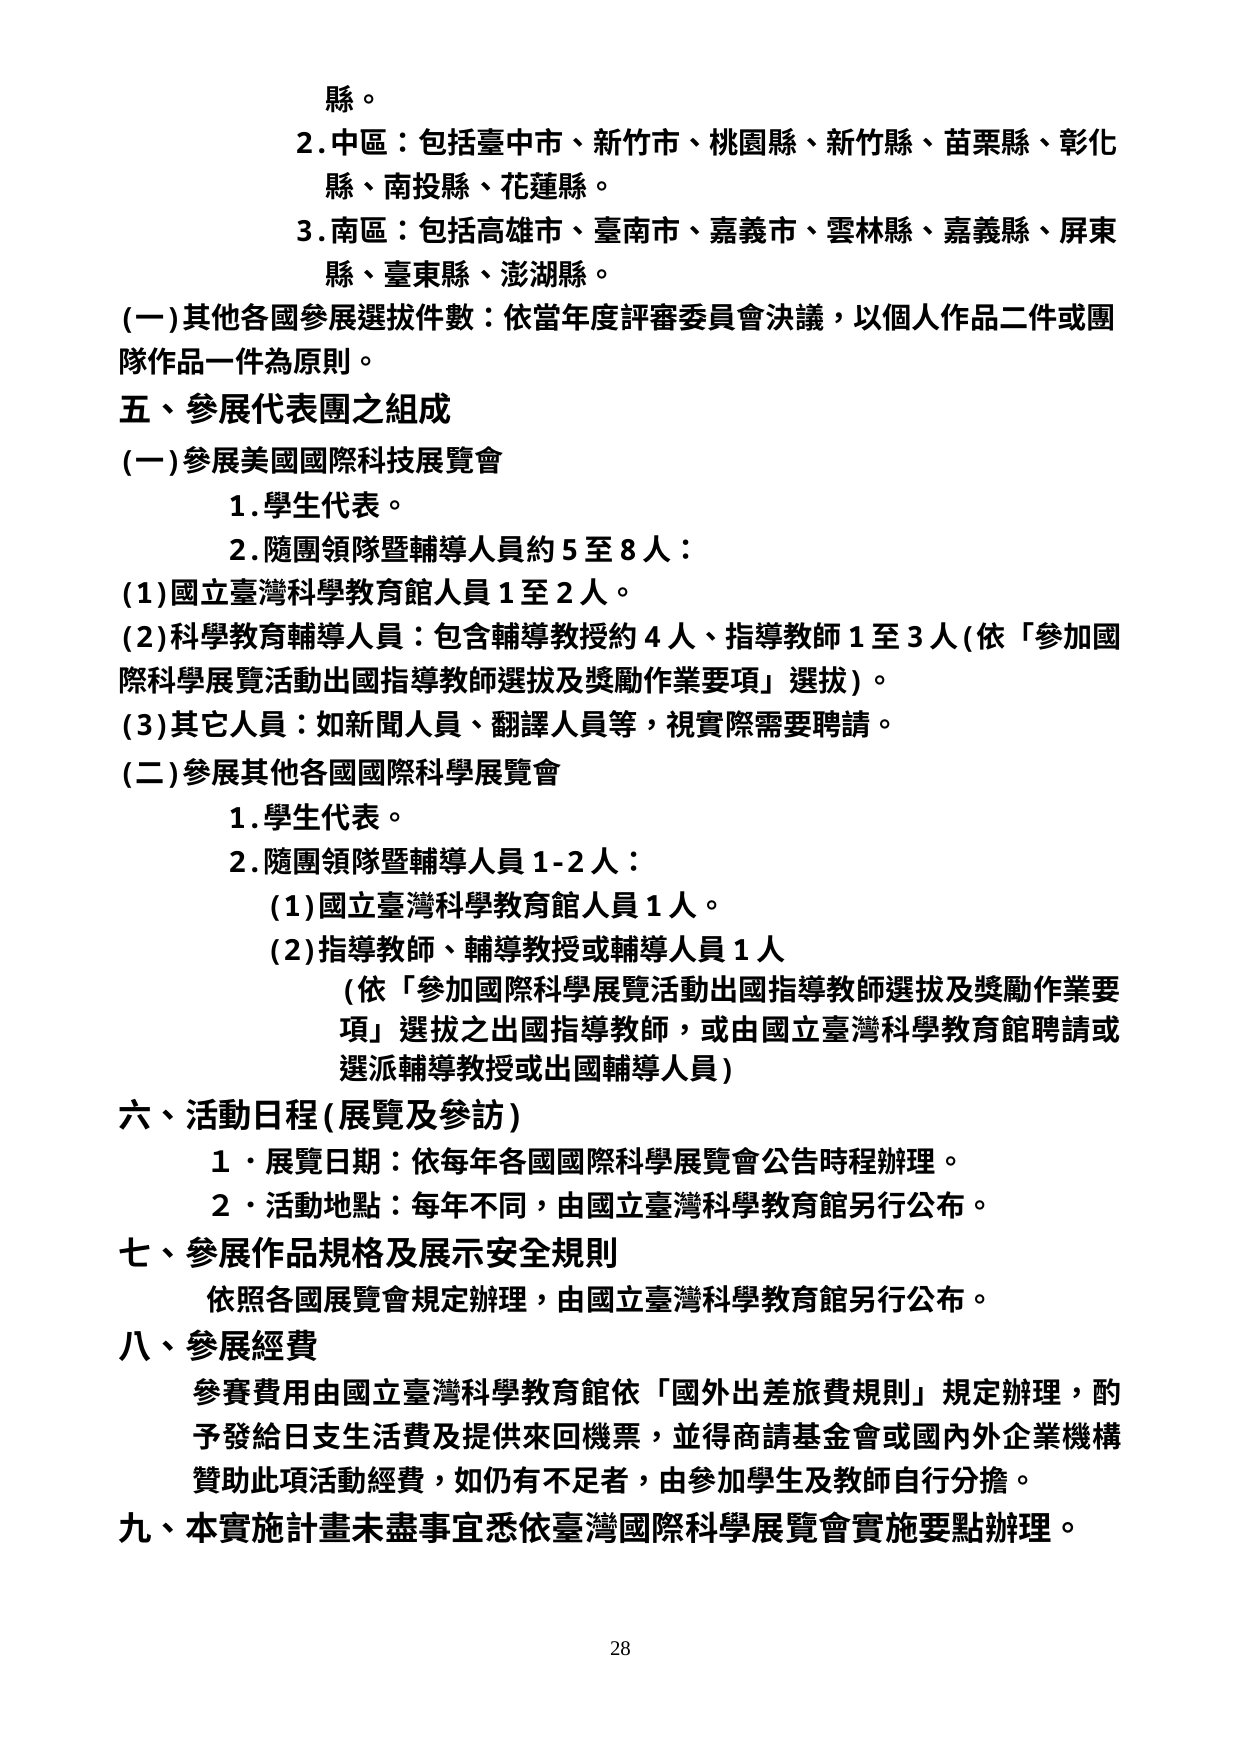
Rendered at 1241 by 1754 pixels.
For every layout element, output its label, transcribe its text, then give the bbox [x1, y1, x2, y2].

text (依「參加國際科學展覽活動出國指導教師選拔及獎勵作業要項」選拔之出國指導教師，或由國立臺灣科學教育館聘請或選派輔導教授或出國輔導人員) [339, 969, 1122, 1087]
list 中區：包括臺中市、新竹市、桃園縣、新竹縣、苗栗縣、彰化縣、南投縣、花蓮縣。 [295, 119, 1122, 206]
list 北區：包括臺北市、新北市、基隆市、宜蘭縣、金門縣、連江縣。 [295, 75, 1122, 119]
text 九、本實施計畫未盡事宜悉依臺灣國際科學展覽會實施要點辦理。 [118, 1500, 1122, 1550]
text 依照各國展覽會規定辦理，由國立臺灣科學教育館另行公布。 [207, 1275, 1122, 1319]
list 隨團領隊暨輔導人員1-2人： [228, 837, 1122, 881]
text (一)參展美國國際科技展覽會 [118, 431, 1122, 481]
list 國立臺灣科學教育館人員1人。 [266, 881, 1122, 925]
list 南區：包括高雄市、臺南市、嘉義市、雲林縣、嘉義縣、屏東縣、臺東縣、澎湖縣。 [295, 206, 1122, 294]
list 國立臺灣科學教育館人員1至2人。 [118, 569, 1122, 612]
list 科學教育輔導人員：包含輔導教授約4人、指導教師1至3人(依「參加國際科學展覽活動出國指導教師選拔及獎勵作業要項」選拔)。 [118, 612, 1122, 700]
text 五、參展代表團之組成 [118, 381, 1122, 431]
text 參賽費用由國立臺灣科學教育館依「國外出差旅費規則」規定辦理，酌予發給日支生活費及提供來回機票，並得商請基金會或國內外企業機構贊助此項活動經費，如仍有不足者，由參加學生及教師自行分擔。 [192, 1369, 1122, 1500]
list 隨團領隊暨輔導人員約5至8人： [228, 525, 1122, 569]
text 八、參展經費 [118, 1319, 1122, 1369]
text １．展覽日期：依每年各國國際科學展覽會公告時程辦理。 [207, 1137, 1122, 1181]
list 指導教師、輔導教授或輔導人員1人 [266, 925, 1122, 969]
list 其它人員：如新聞人員、翻譯人員等，視實際需要聘請。 [118, 700, 1122, 744]
text 六、活動日程(展覽及參訪) [118, 1087, 1122, 1137]
list 學生代表。 [228, 481, 1122, 525]
text 七、參展作品規格及展示安全規則 [118, 1225, 1122, 1275]
text (二)參展其他各國國際科學展覽會 [118, 744, 1122, 794]
list 其他各國參展選拔件數：依當年度評審委員會決議，以個人作品二件或團隊作品一件為原則。 [118, 294, 1122, 381]
text ２．活動地點：每年不同，由國立臺灣科學教育館另行公布。 [207, 1181, 1122, 1225]
list 學生代表。 [228, 794, 1122, 837]
